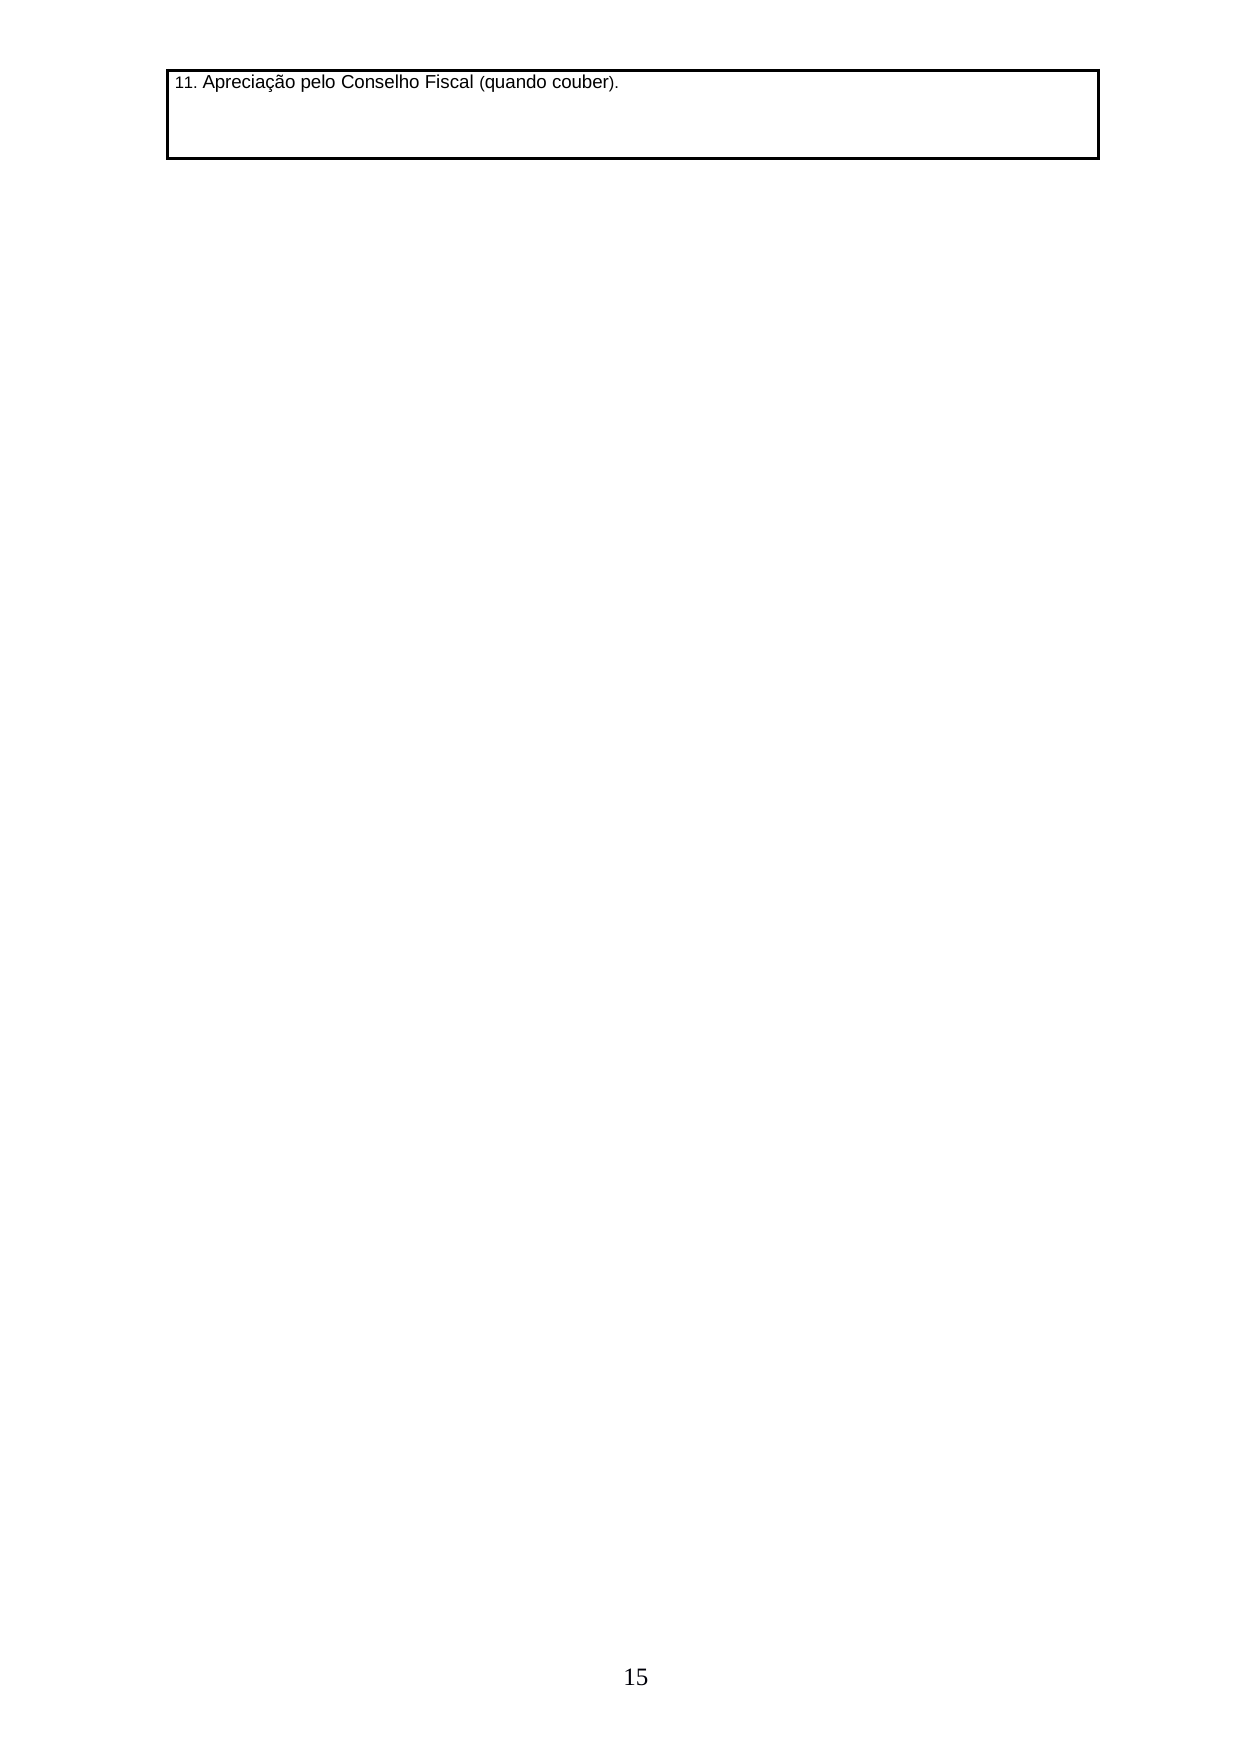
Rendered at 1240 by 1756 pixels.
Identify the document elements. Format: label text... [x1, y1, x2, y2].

table_cell 11. Apreciação pelo Conselho Fiscal (quando couber). [169, 72, 1097, 157]
